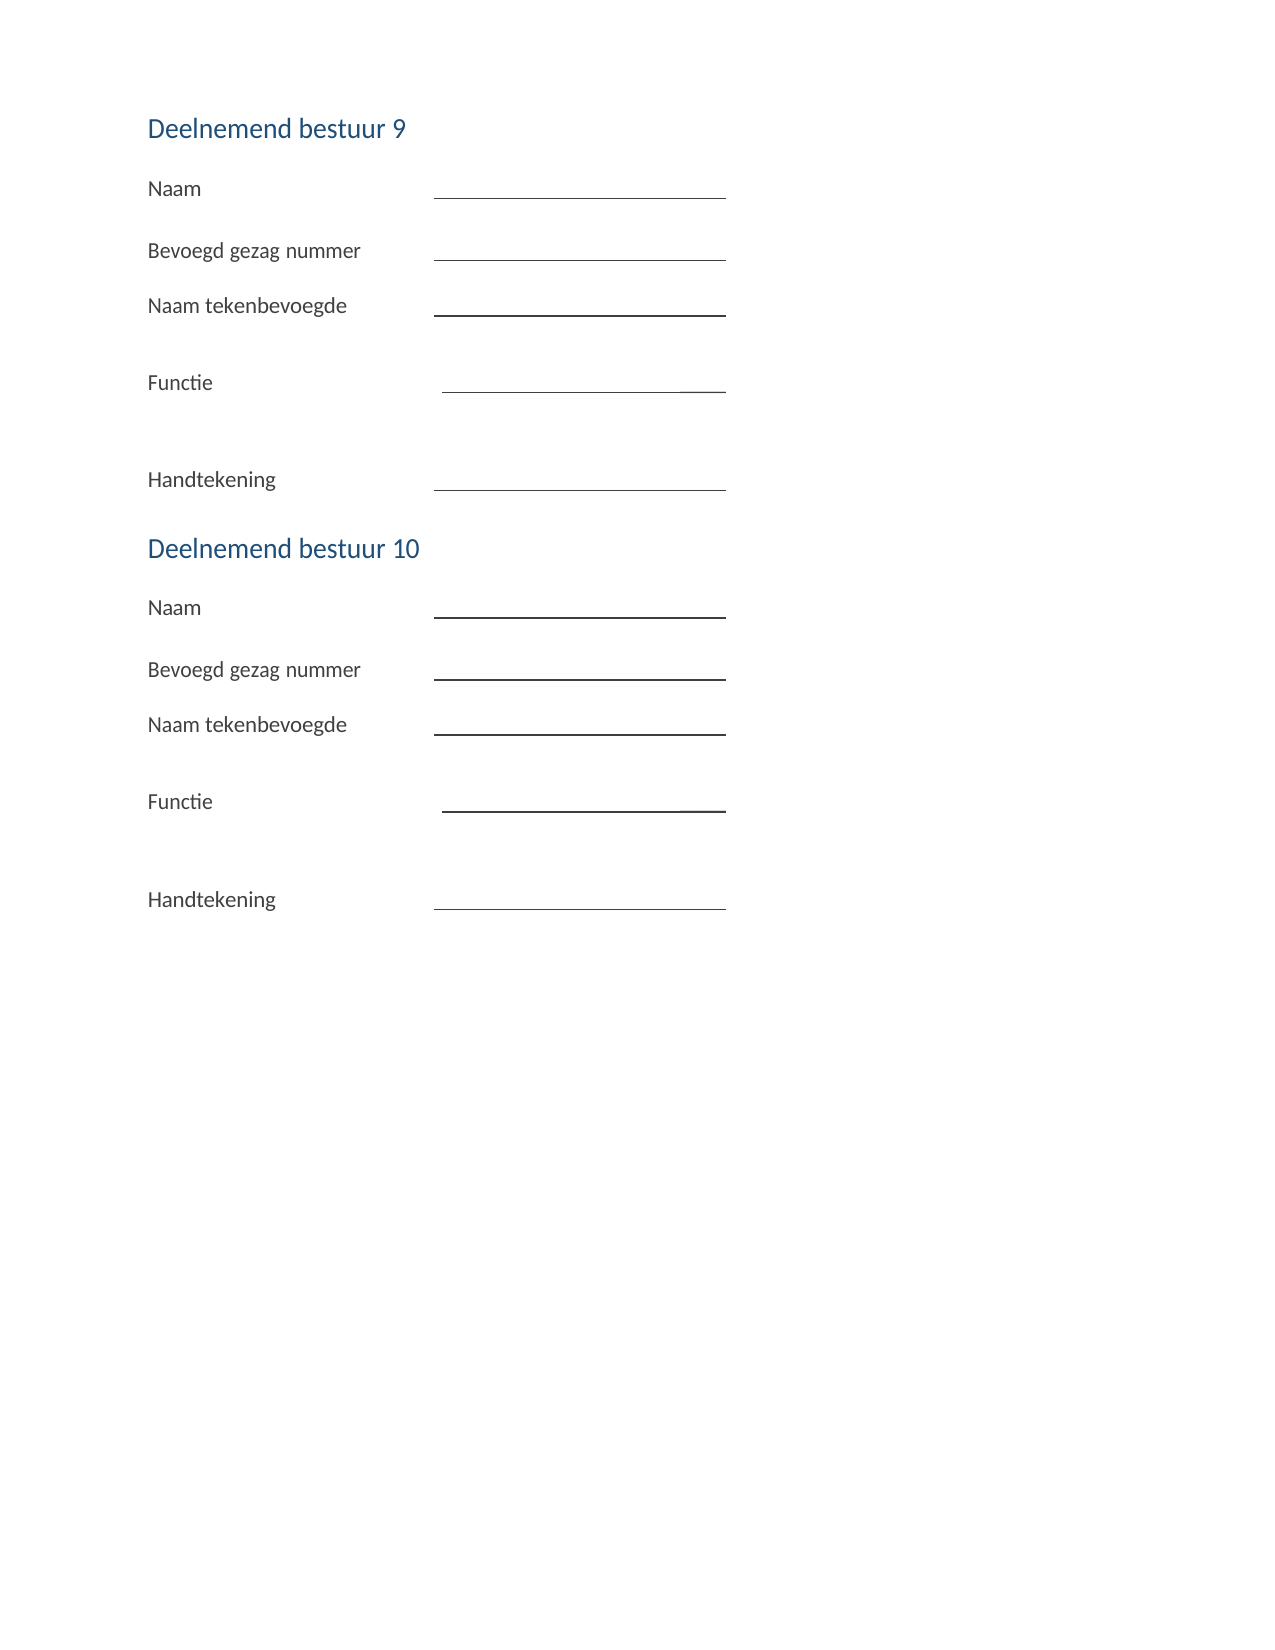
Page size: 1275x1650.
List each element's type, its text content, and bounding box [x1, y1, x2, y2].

table_cell Bevoegd gezag nummer [143, 219, 388, 276]
table_cell Functie [143, 772, 388, 849]
table_header Naam [143, 177, 388, 219]
table_cell [388, 219, 731, 276]
table_header [388, 177, 731, 219]
table_cell Bevoegd gezag nummer [143, 639, 388, 696]
table_cell Naam tekenbevoegde [143, 276, 388, 353]
table_cell Naam tekenbevoegde [143, 696, 388, 772]
text Deelnemend bestuur 10 [148, 530, 1110, 566]
table_cell Functie [143, 353, 388, 430]
table_cell ____ [388, 353, 731, 430]
table_cell [388, 430, 731, 493]
table_cell Handtekening [143, 849, 388, 913]
table_cell Handtekening [143, 430, 388, 493]
table_cell [388, 639, 731, 696]
text Deelnemend bestuur 9 [148, 110, 1110, 146]
table_cell [388, 276, 731, 353]
table_cell ____ [388, 772, 731, 849]
table_header Naam [143, 597, 388, 638]
table_header [388, 597, 731, 638]
table_cell [388, 696, 731, 772]
table_cell [388, 849, 731, 913]
